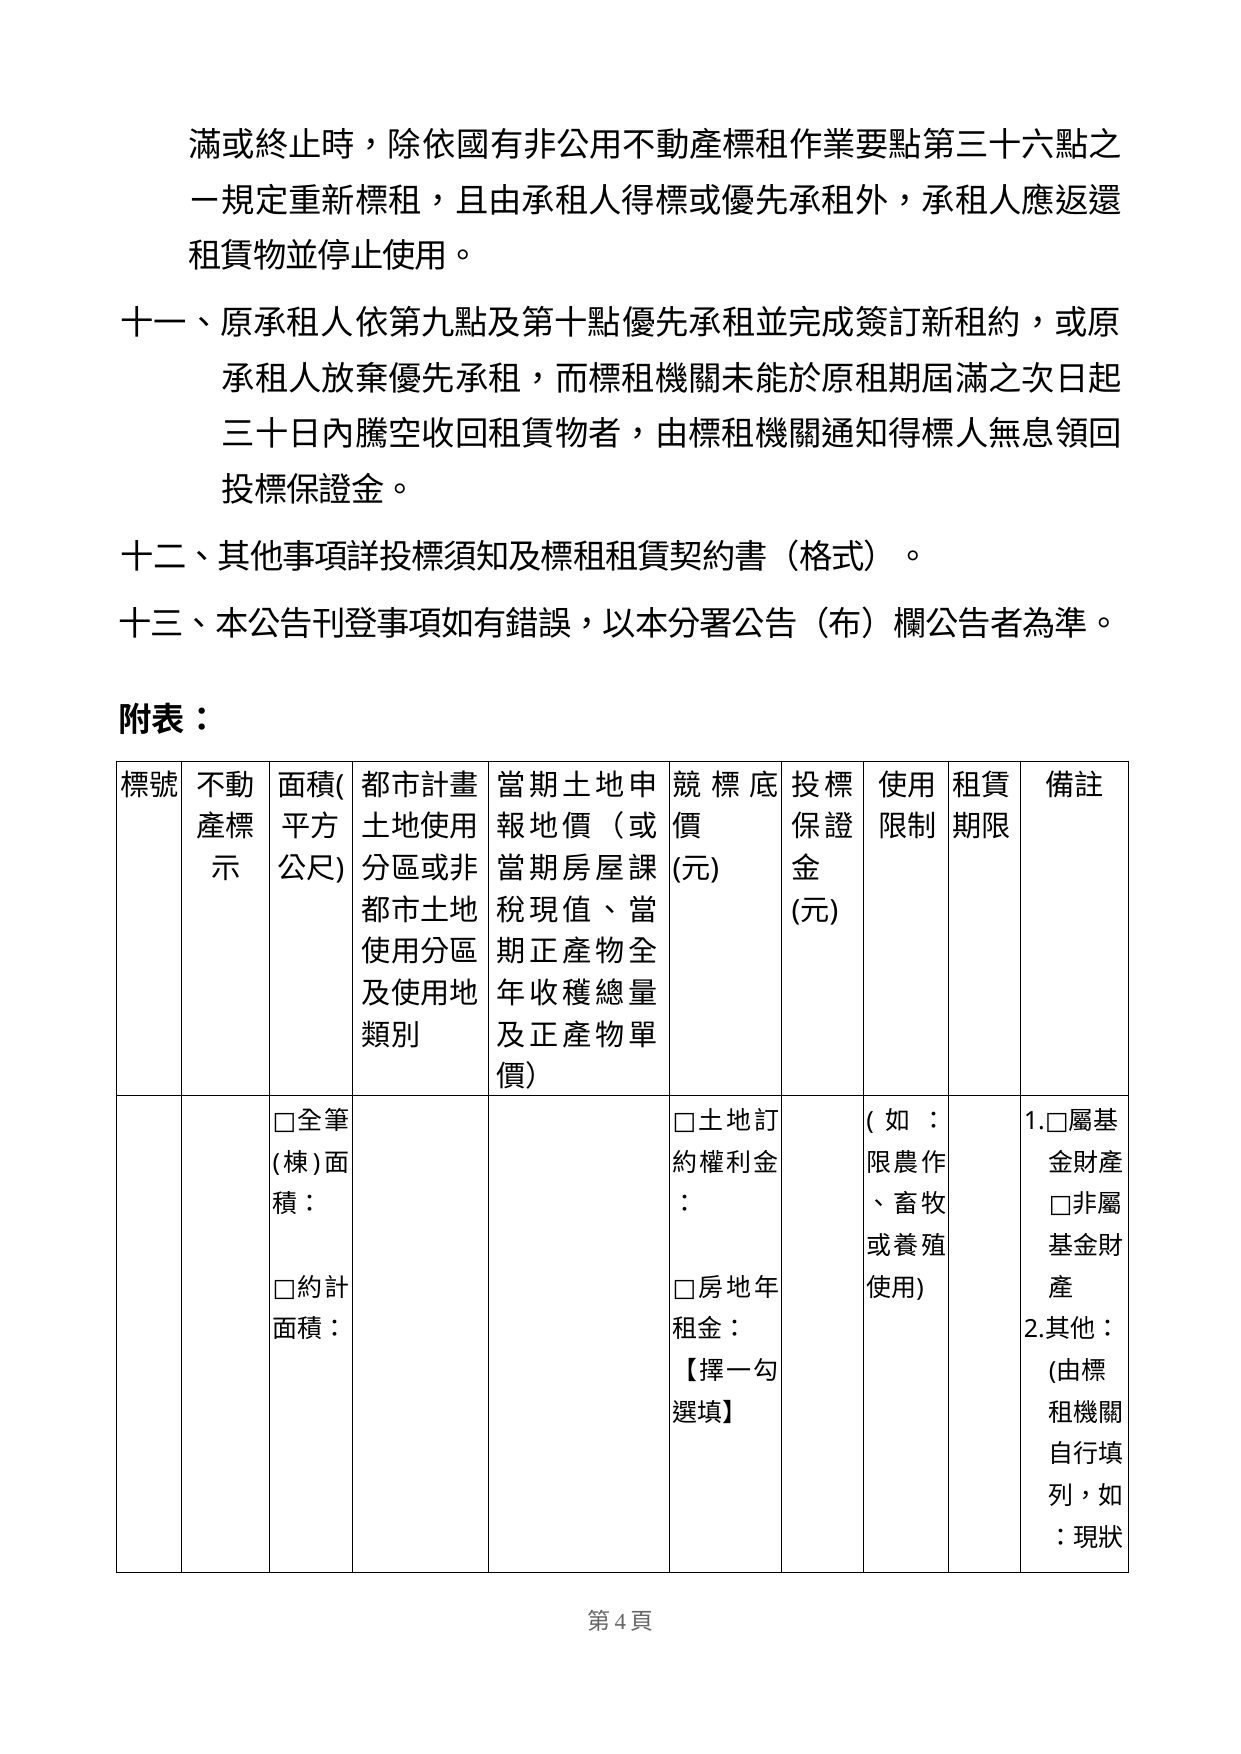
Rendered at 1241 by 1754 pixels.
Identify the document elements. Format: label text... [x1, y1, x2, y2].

table_header 當期土地申報地價（或當期房屋課稅現值、當期正產物全年收穫總量及正產物單價） [489, 762, 669, 1095]
table_cell [782, 1096, 863, 1572]
text 滿或終止時，除依國有非公用不動產標租作業要點第三十六點之ㄧ規定重新標租，且由承租人得標或優先承租外，承租人應返還租賃物並停止使用。 [121, 118, 1122, 277]
table_cell [182, 1096, 269, 1572]
text 十二、其他事項詳投標須知及標租租賃契約書（格式）。 [121, 529, 1122, 578]
table_header 都市計畫土地使用分區或非都市土地使用分區及使用地類別 [353, 762, 488, 1095]
table_header 備註 [1021, 762, 1128, 1095]
table_cell (如：限農作、畜牧或養殖使用) [864, 1096, 948, 1572]
table_header 不動產標示 [182, 762, 269, 1095]
table_header 使用 限制 [864, 762, 948, 1095]
table_header 面積(平方公尺) [270, 762, 352, 1095]
table_cell □土地訂約權利金： □房地年租金： 【擇一勾選填】 [670, 1096, 781, 1572]
text 十三、本公告刊登事項如有錯誤，以本分署公告（布）欄公告者為準。 [118, 597, 1122, 645]
text 十一、原承租人依第九點及第十點優先承租並完成簽訂新租約，或原承租人放棄優先承租，而標租機關未能於原租期屆滿之次日起三十日內騰空收回租賃物者，由標租機關通知得標人無息領回投標保證金。 [121, 296, 1122, 511]
table_cell □全筆(棟)面積： □約計面積： [270, 1096, 352, 1572]
table_cell [949, 1096, 1020, 1572]
table_header 投標保證金 (元) [782, 762, 863, 1095]
table_cell [117, 1096, 181, 1572]
table_header 標號 [117, 762, 181, 1095]
table_header 租賃 期限 [949, 762, 1020, 1095]
table_cell [489, 1096, 669, 1572]
table_cell 1.□屬基金財產 □非屬基金財產 2.其他： (由標租機關自行填列，如：現狀 [1021, 1096, 1128, 1572]
text 附表： [118, 690, 1122, 742]
table_cell [353, 1096, 488, 1572]
table_header 競標底價 (元) [670, 762, 781, 1095]
